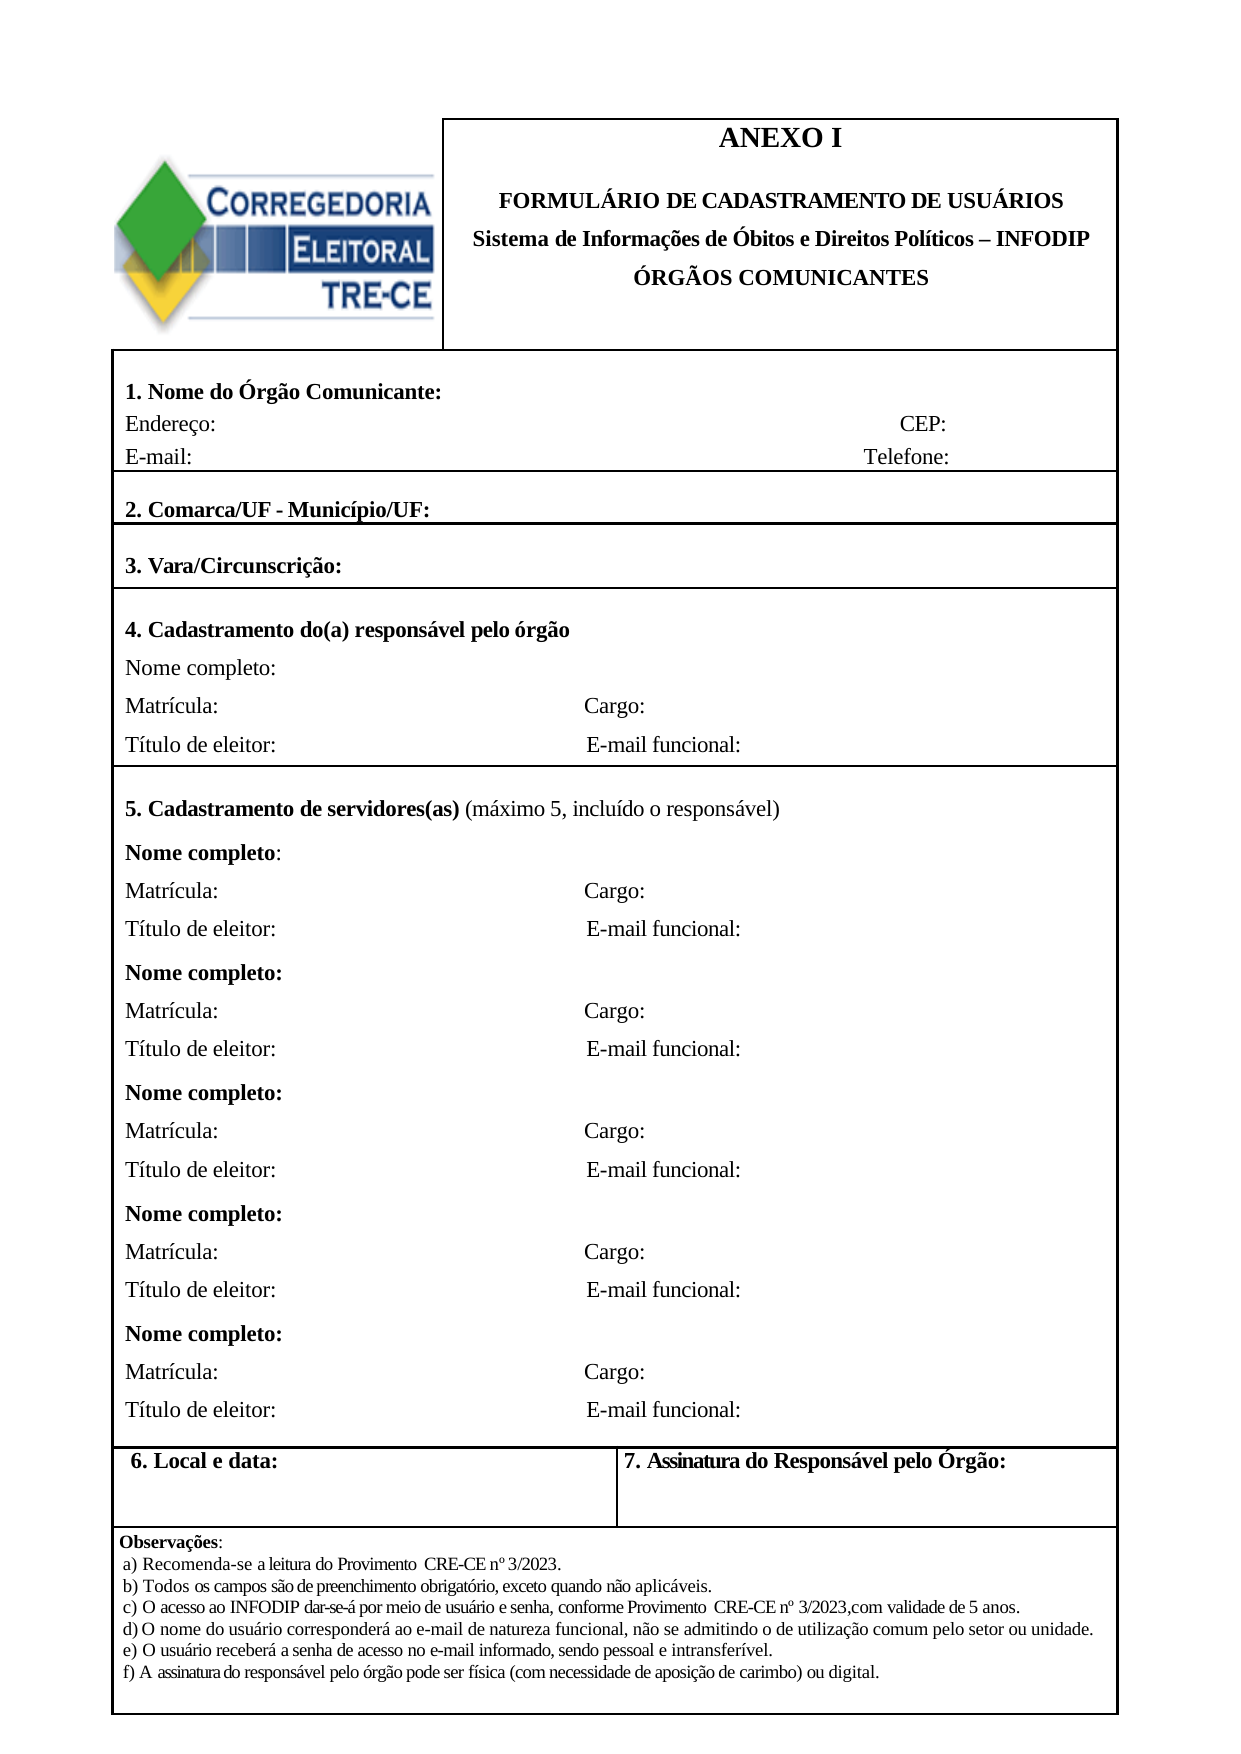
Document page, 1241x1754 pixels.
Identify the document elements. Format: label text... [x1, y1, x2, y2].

table_header [113, 118, 442, 348]
table_header ANEXO I FORMULÁRIO DE CADASTRAMENTO DE USUÁRIOS Sistema de Informações de Óbitos e Direitos Políticos – INFODIP ÓRGÃOS COMUNICANTES [444, 120, 1116, 348]
table_cell 5. Cadastramento de servidores(as) (máximo 5, incluído o responsável) Nome completo: Matrícula: Cargo: Título de eleitor: E-mail funcional: Nome completo: Matrícula: Cargo: Título de eleitor: E-mail funcional: Nome completo: Matrícula: Cargo: Título de eleitor: E-mail funcional: Nome completo: Matrícula: Cargo: Título de eleitor: E-mail funcional: Nome completo: Matrícula: Cargo: Título de eleitor: E-mail funcional: [114, 767, 1116, 1446]
table_cell Observações: Recomenda-se a leitura do Provimento CRE-CE nº 3/2023. Todos os campos são de preenchimento obrigatório, exceto quando não aplicáveis. O acesso ao INFODIP dar-se-á por meio de usuário e senha, conforme Provimento CRE-CE nº 3/2023,com validade de 5 anos. O nome do usuário corresponderá ao e-mail de natureza funcional, não se admitindo o de utilização comum pelo setor ou unidade. O usuário receberá a senha de acesso no e-mail informado, sendo pessoal e intransferível. A assinatura do responsável pelo órgão pode ser física (com necessidade de aposição de carimbo) ou digital. [114, 1528, 1116, 1713]
picture [114, 151, 439, 346]
table_cell 1. Nome do Órgão Comunicante: Endereço: CEP: E-mail: Telefone: [114, 351, 1116, 470]
table_cell 2. Comarca/UF - Município/UF: [114, 472, 1116, 522]
table_cell 3. Vara/Circunscrição: [114, 525, 1116, 587]
table_cell 7. Assinatura do Responsável pelo Órgão: [618, 1449, 1116, 1526]
table_cell 6. Local e data: [114, 1449, 616, 1526]
table_cell 4. Cadastramento do(a) responsável pelo órgão Nome completo: Matrícula: Cargo: Título de eleitor: E-mail funcional: [114, 589, 1116, 765]
